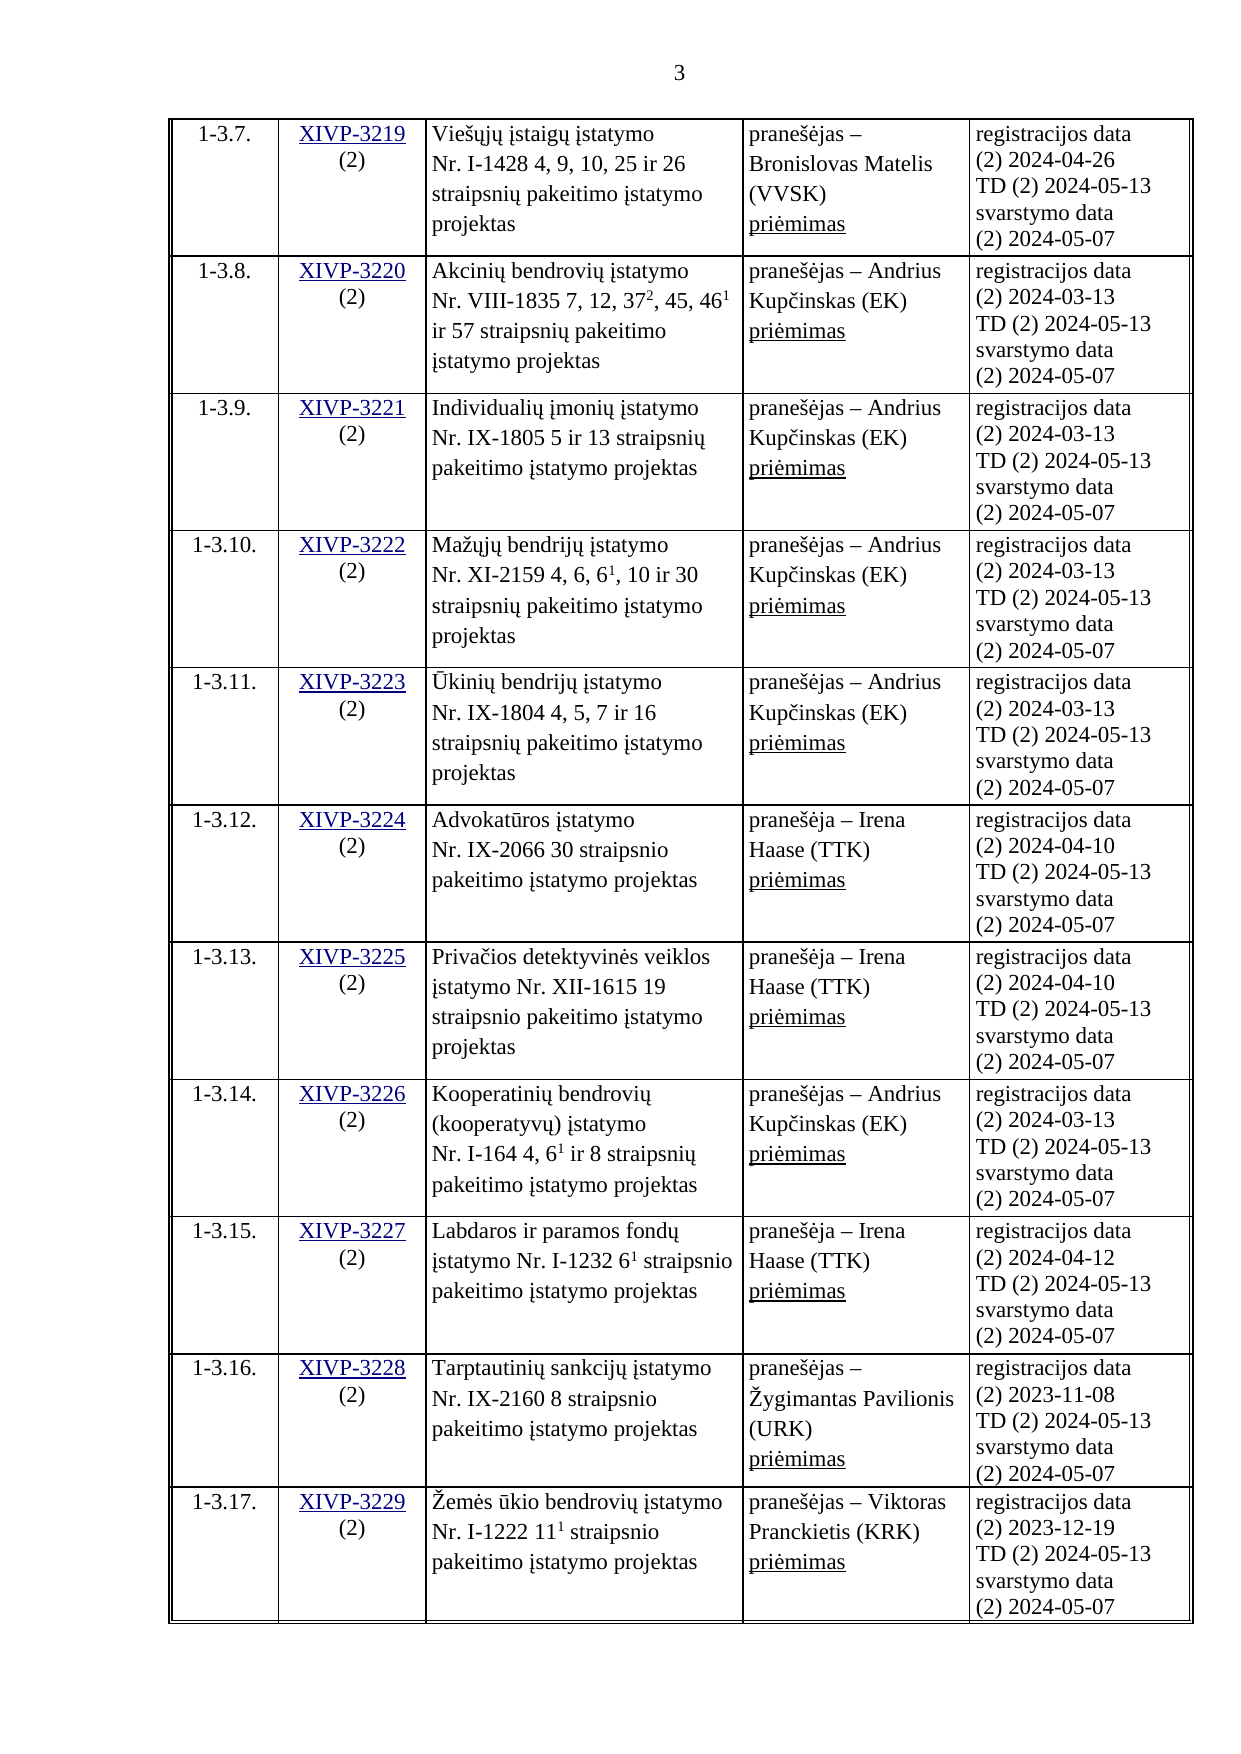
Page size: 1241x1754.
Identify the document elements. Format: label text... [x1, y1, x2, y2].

table_cell XIVP-3226 (2) [279, 1080, 425, 1216]
table_cell registracijos data (2) 2024-03-13 TD (2) 2024-05-13 svarstymo data (2) 2024-05-07 [970, 531, 1189, 667]
table_cell Kooperatinių bendrovių (kooperatyvų) įstatymo Nr. I-164 4, 61 ir 8 straipsnių pakeitimo įstatymo projektas [427, 1080, 742, 1216]
table_cell Advokatūros įstatymo Nr. IX-2066 30 straipsnio pakeitimo įstatymo projektas [427, 806, 742, 941]
table_cell Ūkinių bendrijų įstatymo Nr. IX-1804 4, 5, 7 ir 16 straipsnių pakeitimo įstatymo projektas [427, 668, 742, 804]
table_cell Tarptautinių sankcijų įstatymo Nr. IX-2160 8 straipsnio pakeitimo įstatymo projektas [427, 1355, 742, 1486]
table_cell registracijos data (2) 2024-04-10 TD (2) 2024-05-13 svarstymo data (2) 2024-05-07 [970, 806, 1189, 941]
table_cell pranešėja – Irena Haase (TTK) priėmimas [744, 943, 969, 1078]
table_cell Privačios detektyvinės veiklos įstatymo Nr. XII-1615 19 straipsnio pakeitimo įstatymo projektas [427, 943, 742, 1078]
table_cell pranešėjas – Andrius Kupčinskas (EK) priėmimas [744, 1080, 969, 1216]
table_cell Viešųjų įstaigų įstatymo Nr. I-1428 4, 9, 10, 25 ir 26 straipsnių pakeitimo įstatymo projektas [427, 120, 742, 255]
table_cell registracijos data (2) 2024-03-13 TD (2) 2024-05-13 svarstymo data (2) 2024-05-07 [970, 1080, 1189, 1216]
table_cell pranešėjas – Andrius Kupčinskas (EK) priėmimas [744, 394, 969, 530]
table_cell registracijos data (2) 2024-04-26 TD (2) 2024-05-13 svarstymo data (2) 2024-05-07 [970, 120, 1189, 255]
table_cell 1-3.7. [173, 120, 278, 255]
table_cell registracijos data (2) 2024-04-10 TD (2) 2024-05-13 svarstymo data (2) 2024-05-07 [970, 943, 1189, 1078]
table_cell pranešėjas – Žygimantas Pavilionis (URK) priėmimas [744, 1355, 969, 1486]
table_cell registracijos data (2) 2023-11-08 TD (2) 2024-05-13 svarstymo data (2) 2024-05-07 [970, 1355, 1189, 1486]
table_cell XIVP-3225 (2) [279, 943, 425, 1078]
table_cell Individualių įmonių įstatymo Nr. IX-1805 5 ir 13 straipsnių pakeitimo įstatymo projektas [427, 394, 742, 530]
table_cell 1-3.13. [173, 943, 278, 1078]
table_cell [1194, 1486, 1240, 1619]
table_cell [1194, 804, 1240, 941]
table_cell registracijos data (2) 2024-03-13 TD (2) 2024-05-13 svarstymo data (2) 2024-05-07 [970, 668, 1189, 804]
table_cell 1-3.8. [173, 257, 278, 392]
table_cell XIVP-3223 (2) [279, 668, 425, 804]
table_cell [1194, 118, 1240, 255]
table_cell XIVP-3227 (2) [279, 1217, 425, 1353]
table_cell Akcinių bendrovių įstatymo Nr. VIII-1835 7, 12, 372, 45, 461 ir 57 straipsnių pakeitimo įstatymo projektas [427, 257, 742, 392]
table_cell [1194, 530, 1240, 667]
table_cell XIVP-3228 (2) [279, 1355, 425, 1486]
table_cell pranešėja – Irena Haase (TTK) priėmimas [744, 806, 969, 941]
table_cell 1-3.14. [173, 1080, 278, 1216]
table_cell registracijos data (2) 2024-04-12 TD (2) 2024-05-13 svarstymo data (2) 2024-05-07 [970, 1217, 1189, 1353]
table_cell pranešėjas – Andrius Kupčinskas (EK) priėmimas [744, 257, 969, 392]
table_cell 1-3.16. [173, 1355, 278, 1486]
table_cell [1194, 1079, 1240, 1216]
table_cell XIVP-3219 (2) [279, 120, 425, 255]
table_cell [1194, 667, 1240, 804]
table_cell pranešėjas – Andrius Kupčinskas (EK) priėmimas [744, 668, 969, 804]
table_cell [1194, 941, 1240, 1078]
table_cell XIVP-3221 (2) [279, 394, 425, 530]
table_cell pranešėjas – Andrius Kupčinskas (EK) priėmimas [744, 531, 969, 667]
table_cell pranešėjas – Bronislovas Matelis (VVSK) priėmimas [744, 120, 969, 255]
table_cell pranešėja – Irena Haase (TTK) priėmimas [744, 1217, 969, 1353]
table_cell [1194, 393, 1240, 530]
table_cell 1-3.15. [173, 1217, 278, 1353]
table_cell 1-3.9. [173, 394, 278, 530]
table_cell Labdaros ir paramos fondų įstatymo Nr. I-1232 61 straipsnio pakeitimo įstatymo projektas [427, 1217, 742, 1353]
table_cell [1194, 255, 1240, 392]
table_cell Žemės ūkio bendrovių įstatymo Nr. I-1222 111 straipsnio pakeitimo įstatymo projektas [427, 1488, 742, 1619]
table_cell 1-3.10. [173, 531, 278, 667]
table_cell pranešėjas – Viktoras Pranckietis (KRK) priėmimas [744, 1488, 969, 1619]
table_cell XIVP-3220 (2) [279, 257, 425, 392]
table_cell 1-3.12. [173, 806, 278, 941]
table_cell XIVP-3222 (2) [279, 531, 425, 667]
table_cell XIVP-3229 (2) [279, 1488, 425, 1619]
table_cell [1194, 1216, 1240, 1353]
table_cell [1194, 1353, 1240, 1486]
table_cell 1-3.11. [173, 668, 278, 804]
table_cell 1-3.17. [173, 1488, 278, 1619]
table_cell registracijos data (2) 2023-12-19 TD (2) 2024-05-13 svarstymo data (2) 2024-05-07 [970, 1488, 1189, 1619]
table_cell registracijos data (2) 2024-03-13 TD (2) 2024-05-13 svarstymo data (2) 2024-05-07 [970, 394, 1189, 530]
table_cell Mažųjų bendrijų įstatymo Nr. XI-2159 4, 6, 61, 10 ir 30 straipsnių pakeitimo įstatymo projektas [427, 531, 742, 667]
table_cell XIVP-3224 (2) [279, 806, 425, 941]
table_cell registracijos data (2) 2024-03-13 TD (2) 2024-05-13 svarstymo data (2) 2024-05-07 [970, 257, 1189, 392]
